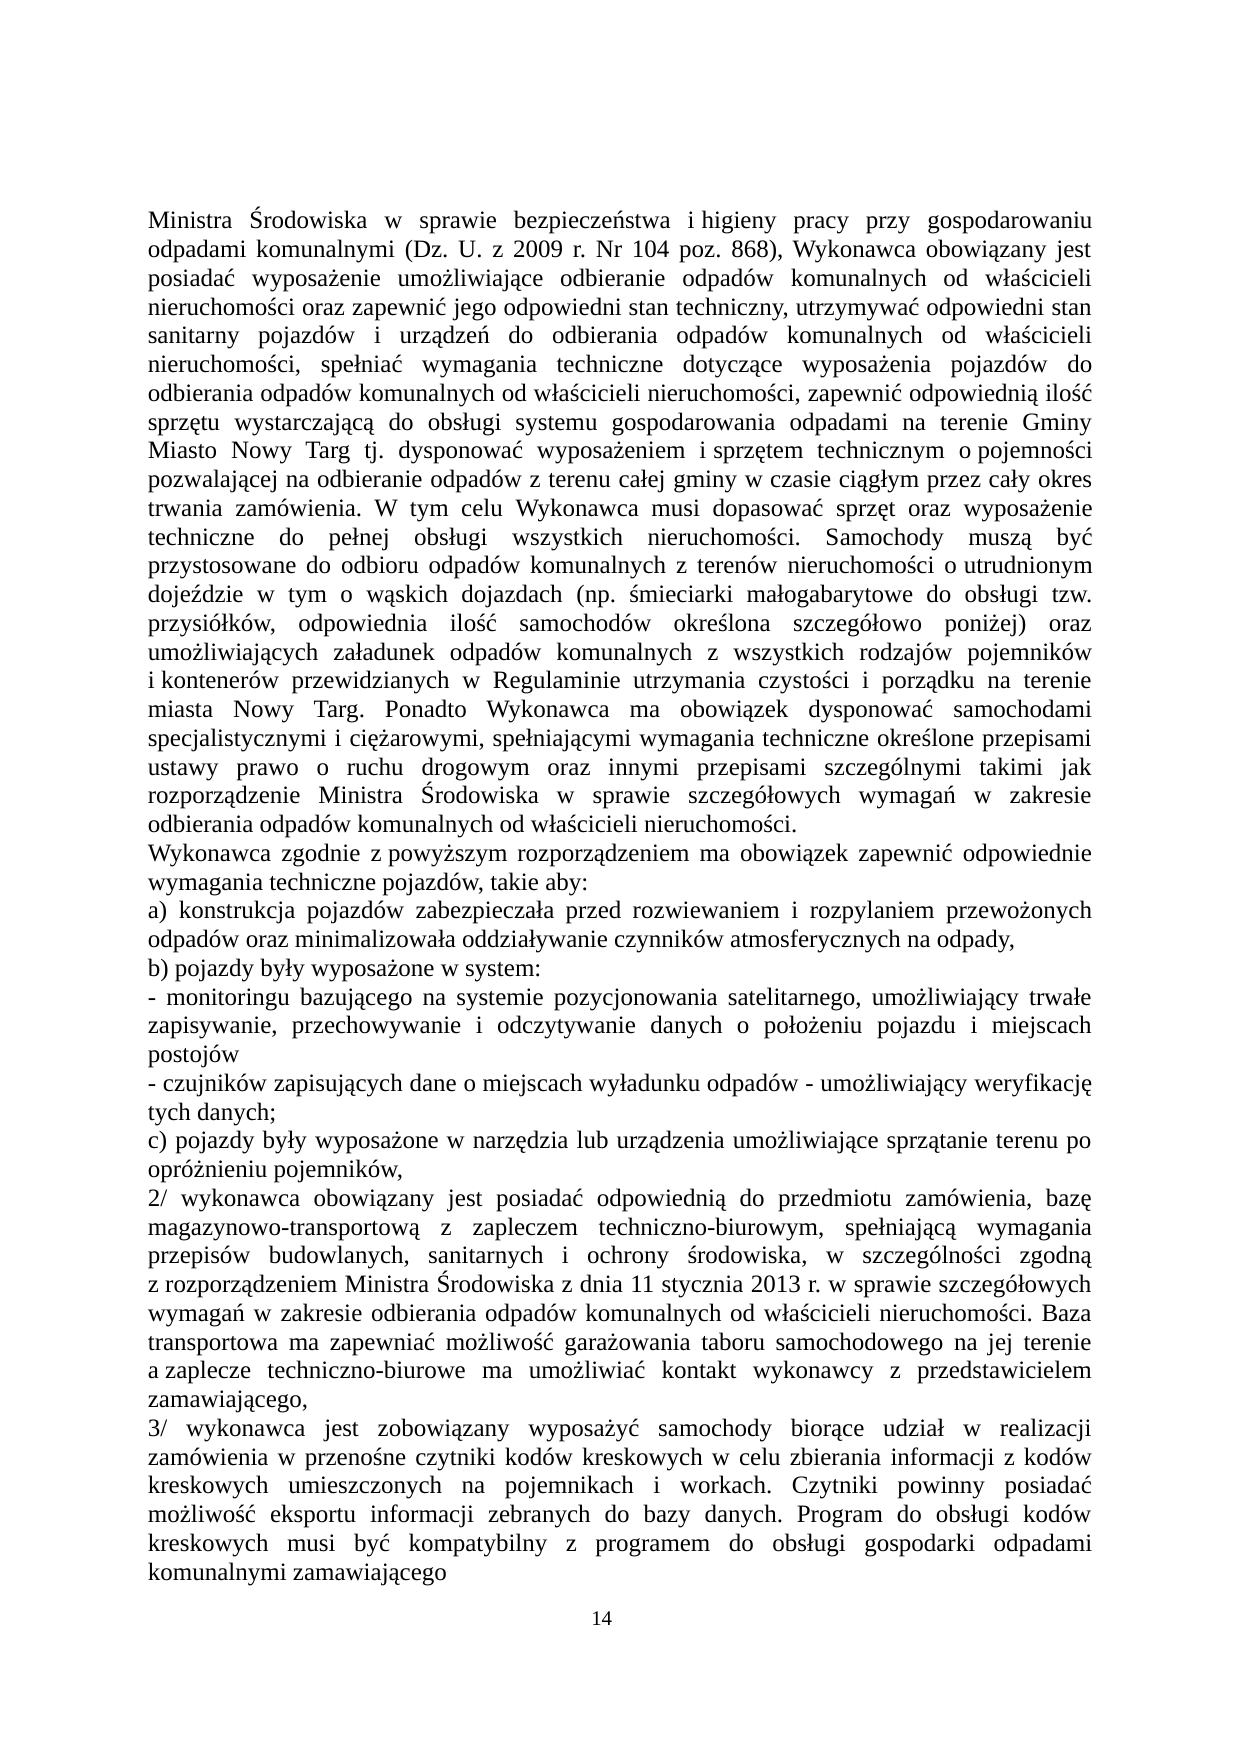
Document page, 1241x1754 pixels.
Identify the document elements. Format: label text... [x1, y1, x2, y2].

text a) konstrukcja pojazdów zabezpieczała przed rozwiewaniem i rozpylaniem przewożonych odpadów oraz minimalizowała oddziaływanie czynników atmosferycznych na odpady, [148, 896, 1093, 953]
text - czujników zapisujących dane o miejscach wyładunku odpadów - umożliwiający weryfikację tych danych; [148, 1068, 1093, 1126]
text 2/ wykonawca obowiązany jest posiadać odpowiednią do przedmiotu zamówienia, bazę magazynowo-transportową z zapleczem techniczno-biurowym, spełniającą wymagania przepisów budowlanych, sanitarnych i ochrony środowiska, w szczególności zgodną z rozporządzeniem Ministra Środowiska z dnia 11 stycznia 2013 r. w sprawie szczegółowych wymagań w zakresie odbierania odpadów komunalnych od właścicieli nieruchomości. Baza transportowa ma zapewniać możliwość garażowania taboru samochodowego na jej terenie a zaplecze techniczno-biurowe ma umożliwiać kontakt wykonawcy z przedstawicielem zamawiającego, [148, 1183, 1093, 1413]
text Ministra Środowiska w sprawie bezpieczeństwa i higieny pracy przy gospodarowaniu odpadami komunalnymi (Dz. U. z 2009 r. Nr 104 poz. 868), Wykonawca obowiązany jest posiadać wyposażenie umożliwiające odbieranie odpadów komunalnych od właścicieli nieruchomości oraz zapewnić jego odpowiedni stan techniczny, utrzymywać odpowiedni stan sanitarny pojazdów i urządzeń do odbierania odpadów komunalnych od właścicieli nieruchomości, spełniać wymagania techniczne dotyczące wyposażenia pojazdów do odbierania odpadów komunalnych od właścicieli nieruchomości, zapewnić odpowiednią ilość sprzętu wystarczającą do obsługi systemu gospodarowania odpadami na terenie Gminy Miasto Nowy Targ tj. dysponować wyposażeniem i sprzętem technicznym o pojemności pozwalającej na odbieranie odpadów z terenu całej gminy w czasie ciągłym przez cały okres trwania zamówienia. W tym celu Wykonawca musi dopasować sprzęt oraz wyposażenie techniczne do pełnej obsługi wszystkich nieruchomości. Samochody muszą być przystosowane do odbioru odpadów komunalnych z terenów nieruchomości o utrudnionym dojeździe w tym o wąskich dojazdach (np. śmieciarki małogabarytowe do obsługi tzw. przysiółków, odpowiednia ilość samochodów określona szczegółowo poniżej) oraz umożliwiających załadunek odpadów komunalnych z wszystkich rodzajów pojemników i kontenerów przewidzianych w Regulaminie utrzymania czystości i porządku na terenie miasta Nowy Targ. Ponadto Wykonawca ma obowiązek dysponować samochodami specjalistycznymi i ciężarowymi, spełniającymi wymagania techniczne określone przepisami ustawy prawo o ruchu drogowym oraz innymi przepisami szczególnymi takimi jak rozporządzenie Ministra Środowiska w sprawie szczegółowych wymagań w zakresie odbierania odpadów komunalnych od właścicieli nieruchomości. [148, 206, 1093, 838]
text 3/ wykonawca jest zobowiązany wyposażyć samochody biorące udział w realizacji zamówienia w przenośne czytniki kodów kreskowych w celu zbierania informacji z kodów kreskowych umieszczonych na pojemnikach i workach. Czytniki powinny posiadać możliwość eksportu informacji zebranych do bazy danych. Program do obsługi kodów kreskowych musi być kompatybilny z programem do obsługi gospodarki odpadami komunalnymi zamawiającego [148, 1413, 1093, 1586]
text b) pojazdy były wyposażone w system: [148, 953, 1093, 982]
text - monitoringu bazującego na systemie pozycjonowania satelitarnego, umożliwiający trwałe zapisywanie, przechowywanie i odczytywanie danych o położeniu pojazdu i miejscach postojów [148, 982, 1093, 1068]
text Wykonawca zgodnie z powyższym rozporządzeniem ma obowiązek zapewnić odpowiednie wymagania techniczne pojazdów, takie aby: [148, 838, 1093, 896]
text c) pojazdy były wyposażone w narzędzia lub urządzenia umożliwiające sprzątanie terenu po opróżnieniu pojemników, [148, 1126, 1093, 1183]
